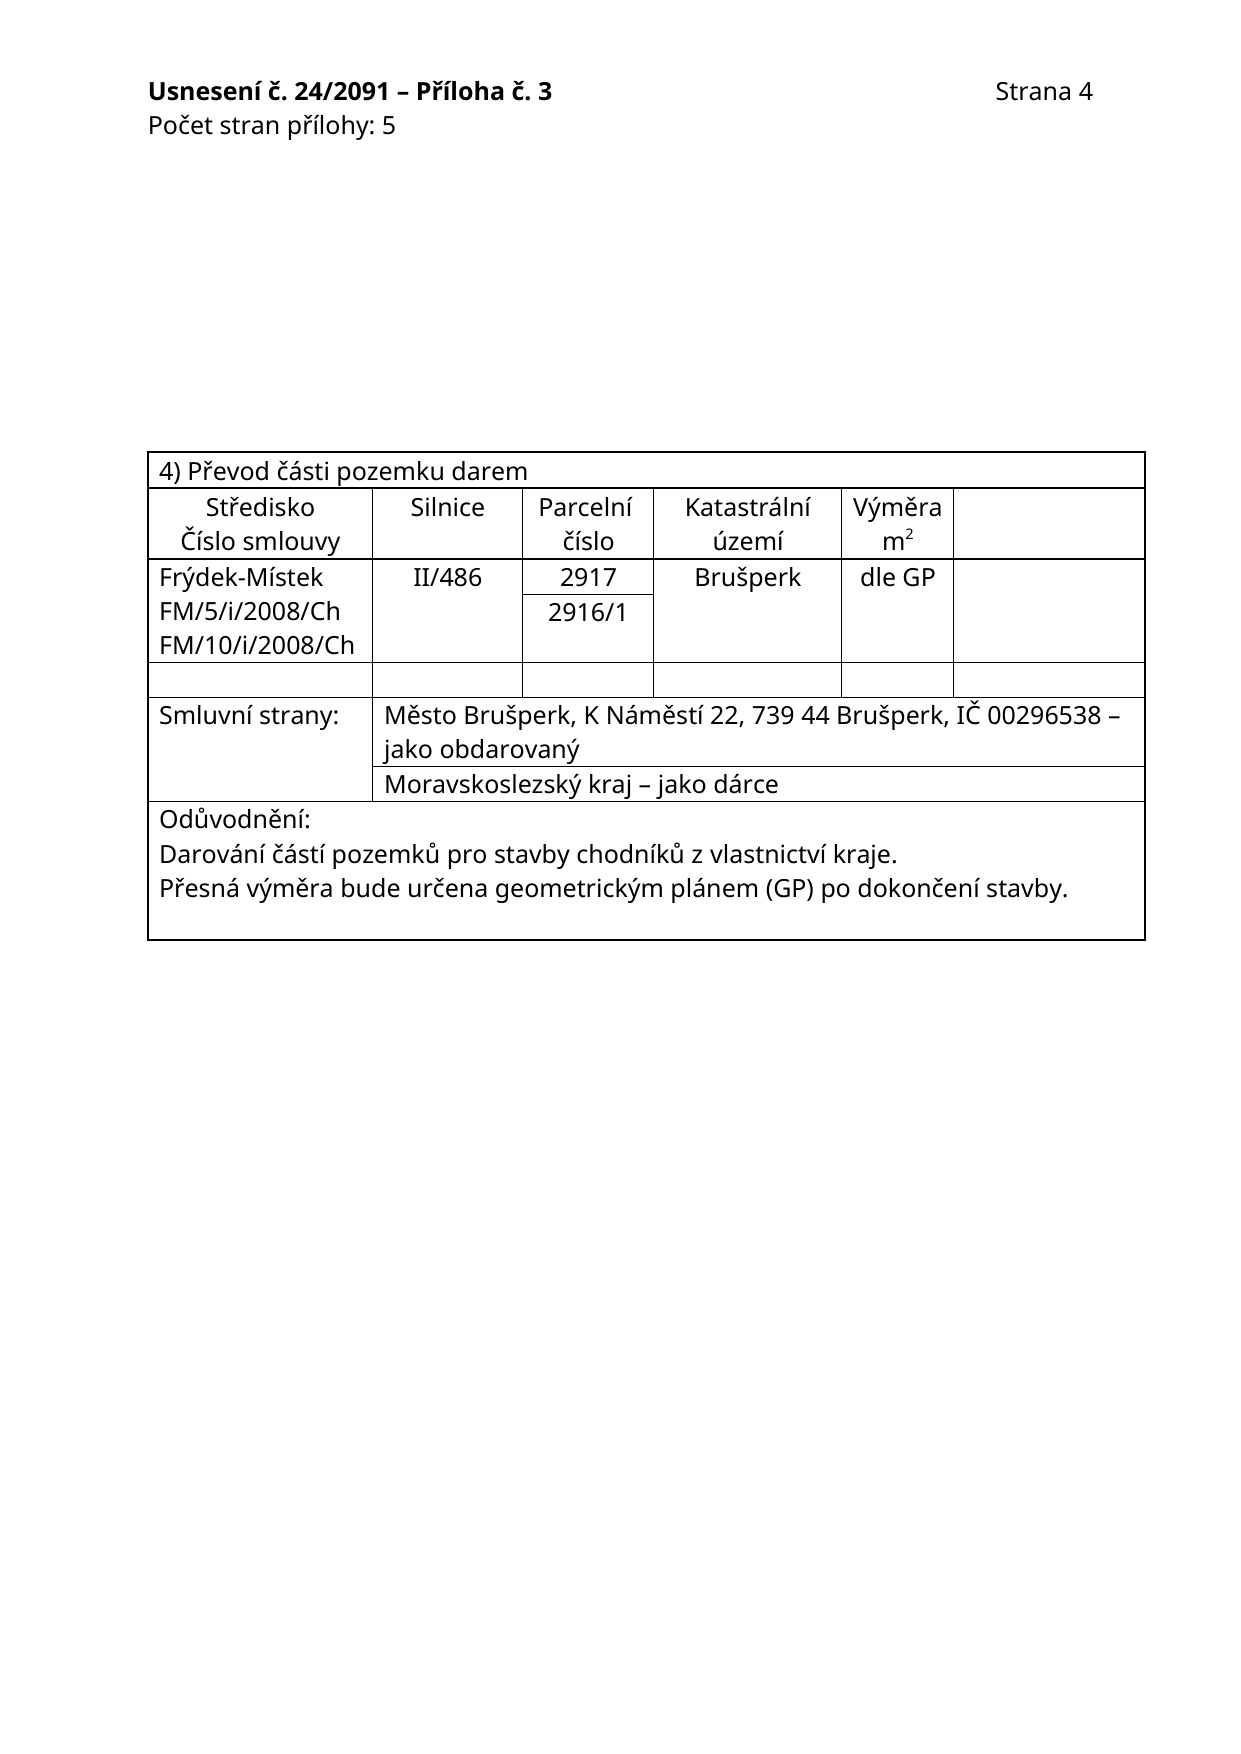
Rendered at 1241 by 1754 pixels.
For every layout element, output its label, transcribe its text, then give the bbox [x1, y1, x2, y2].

table_cell Smluvní strany: [149, 698, 372, 801]
table_cell [523, 663, 653, 697]
table_cell [373, 663, 522, 697]
table_cell [954, 663, 1144, 697]
table_cell [654, 663, 841, 697]
table_cell Frýdek-Místek FM/5/i/2008/Ch FM/10/i/2008/Ch [149, 560, 372, 662]
table_cell Odůvodnění: Darování částí pozemků pro stavby chodníků z vlastnictví kraje. Přesná výměra bude určena geometrickým plánem (GP) po dokončení stavby. [149, 802, 1144, 938]
table_cell Brušperk [654, 560, 841, 662]
table_cell Parcelní číslo [523, 489, 653, 557]
table_header Město Brušperk, K Náměstí 22, 739 44 Brušperk, IČ 00296538 – jako obdarovaný [373, 698, 1144, 766]
table_cell [842, 663, 953, 697]
table_cell [954, 489, 1144, 557]
table_cell dle GP [842, 560, 953, 662]
table_cell II/486 [373, 560, 522, 662]
table_cell 2916/1 [523, 595, 653, 662]
table_cell Středisko Číslo smlouvy [149, 489, 372, 557]
table_cell Silnice [373, 489, 522, 557]
table_cell Katastrální území [654, 489, 841, 557]
table_header 4) Převod části pozemku darem [149, 453, 1144, 487]
table_cell Moravskoslezský kraj – jako dárce [373, 767, 1144, 801]
table_header 2917 [523, 560, 653, 594]
table_cell [149, 663, 372, 697]
table_cell Výměra m2 [842, 489, 953, 557]
table_cell [954, 560, 1144, 662]
